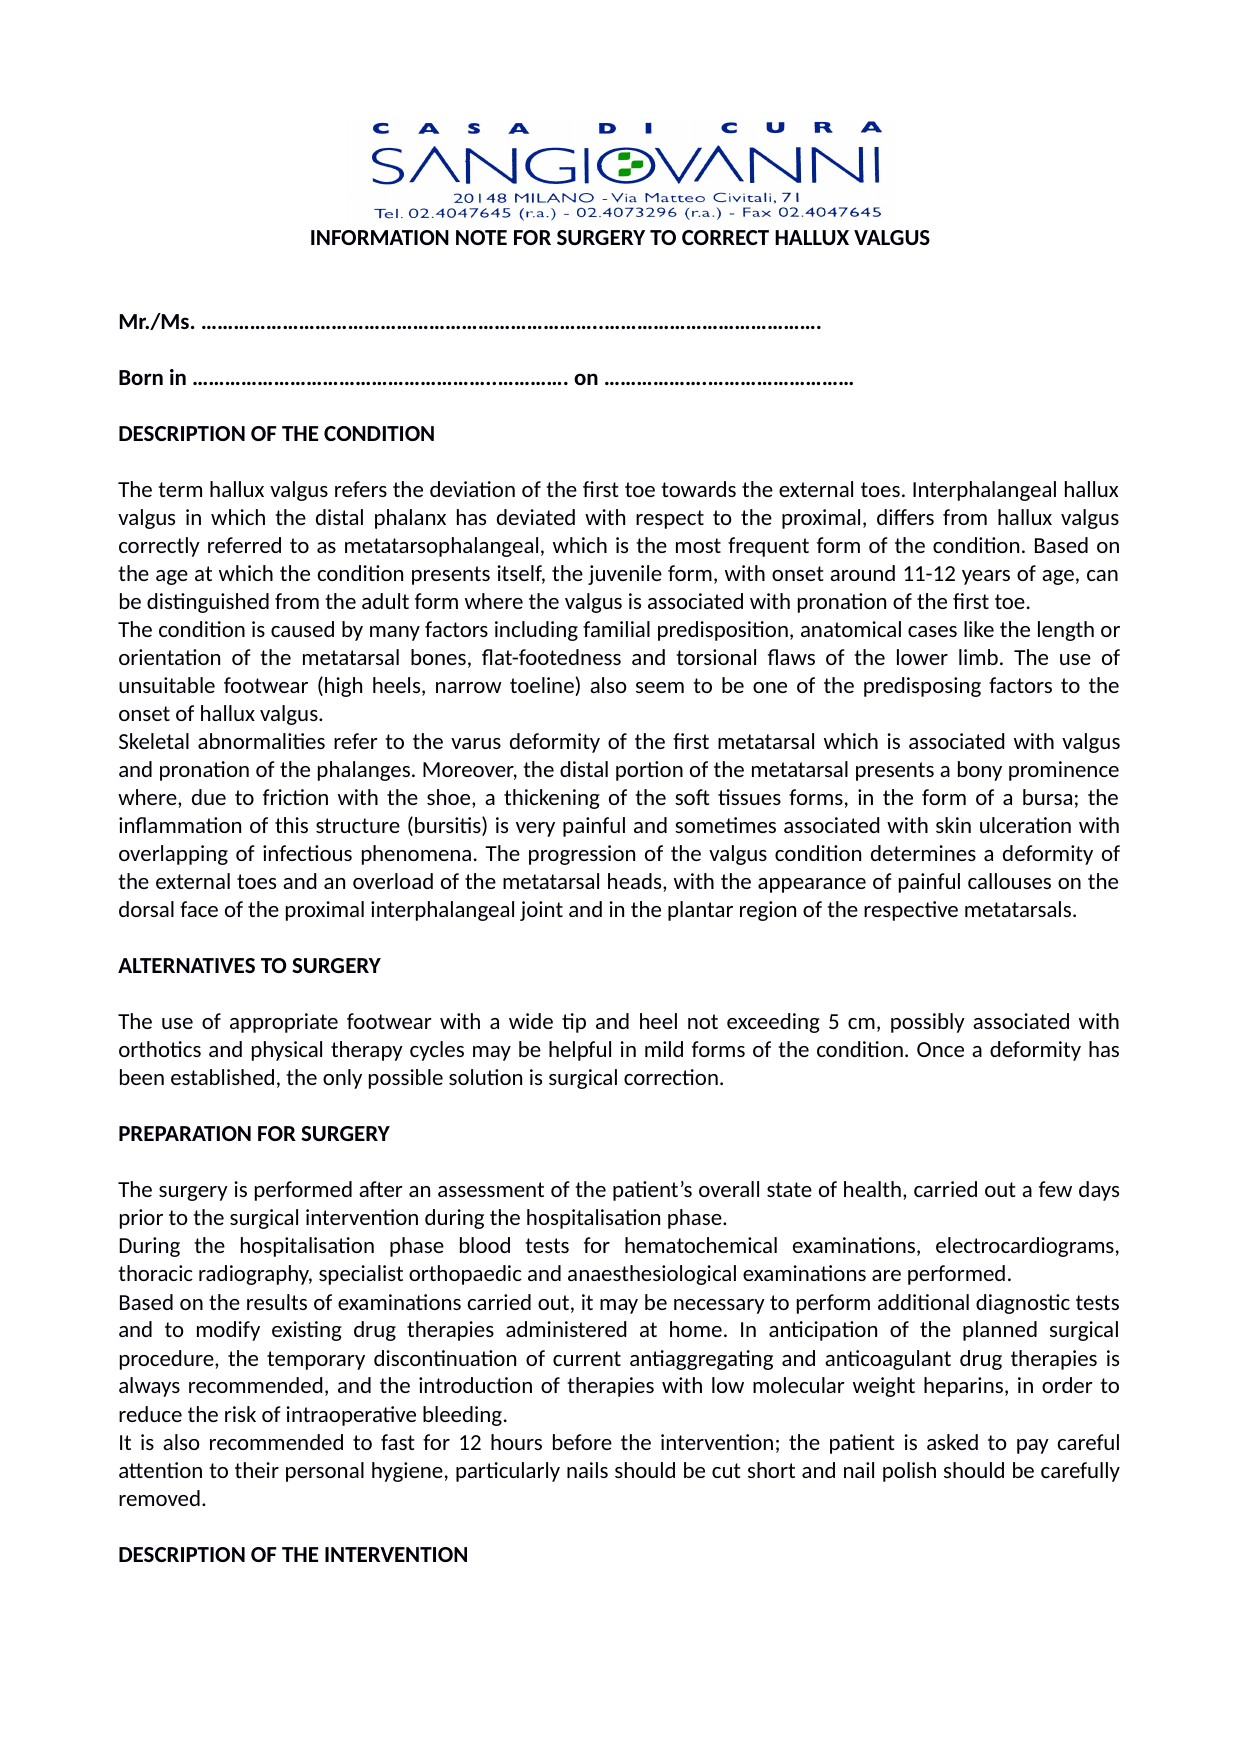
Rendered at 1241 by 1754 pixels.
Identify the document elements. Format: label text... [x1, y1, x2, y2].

text The surgery is performed after an assessment of the patient’s overall state of health, carried out a few days prior to the surgical intervention during the hospitalisation phase. [118, 1176, 1122, 1232]
text PREPARATION FOR SURGERY [118, 1119, 1122, 1147]
text The use of appropriate footwear with a wide tip and heel not exceeding 5 cm, possibly associated with orthotics and physical therapy cycles may be helpful in mild forms of the condition. Once a deformity has been established, the only possible solution is surgical correction. [118, 1007, 1122, 1091]
text Mr./Ms. ………………………………………………………………..…………………………………. [118, 307, 1122, 335]
text The condition is caused by many factors including familial predisposition, anatomical cases like the length or orientation of the metatarsal bones, flat-footedness and torsional flaws of the lower limb. The use of unsuitable footwear (high heels, narrow toeline) also seem to be one of the predisposing factors to the onset of hallux valgus. [118, 615, 1122, 727]
text Based on the results of examinations carried out, it may be necessary to perform additional diagnostic tests and to modify existing drug therapies administered at home. In anticipation of the planned surgical procedure, the temporary discontinuation of current antiaggregating and anticoagulant drug therapies is always recommended, and the introduction of therapies with low molecular weight heparins, in order to reduce the risk of intraoperative bleeding. [118, 1288, 1122, 1428]
text DESCRIPTION OF THE CONDITION [118, 419, 1122, 447]
text ALTERNATIVES TO SURGERY [118, 951, 1122, 979]
text Skeletal abnormalities refer to the varus deformity of the first metatarsal which is associated with valgus and pronation of the phalanges. Moreover, the distal portion of the metatarsal presents a bony prominence where, due to friction with the shoe, a thickening of the soft tissues forms, in the form of a bursa; the inflammation of this structure (bursitis) is very painful and sometimes associated with skin ulceration with overlapping of infectious phenomena. The progression of the valgus condition determines a deformity of the external toes and an overload of the metatarsal heads, with the appearance of painful callouses on the dorsal face of the proximal interphalangeal joint and in the plantar region of the respective metatarsals. [118, 727, 1122, 923]
text It is also recommended to fast for 12 hours before the intervention; the patient is asked to pay careful attention to their personal hygiene, particularly nails should be cut short and nail polish should be carefully removed. [118, 1428, 1122, 1512]
text DESCRIPTION OF THE INTERVENTION [118, 1540, 1122, 1568]
text INFORMATION NOTE FOR SURGERY TO CORRECT HALLUX VALGUS [118, 223, 1122, 251]
text The term hallux valgus refers the deviation of the first toe towards the external toes. Interphalangeal hallux valgus in which the distal phalanx has deviated with respect to the proximal, differs from hallux valgus correctly referred to as metatarsophalangeal, which is the most frequent form of the condition. Based on the age at which the condition presents itself, the juvenile form, with onset around 11-12 years of age, can be distinguished from the adult form where the valgus is associated with pronation of the first toe. [118, 475, 1122, 615]
text Born in ………………………………………………..…………. on ……………….……………………… [118, 363, 1122, 391]
text During the hospitalisation phase blood tests for hematochemical examinations, electrocardiograms, thoracic radiography, specialist orthopaedic and anaesthesiological examinations are performed. [118, 1232, 1122, 1288]
